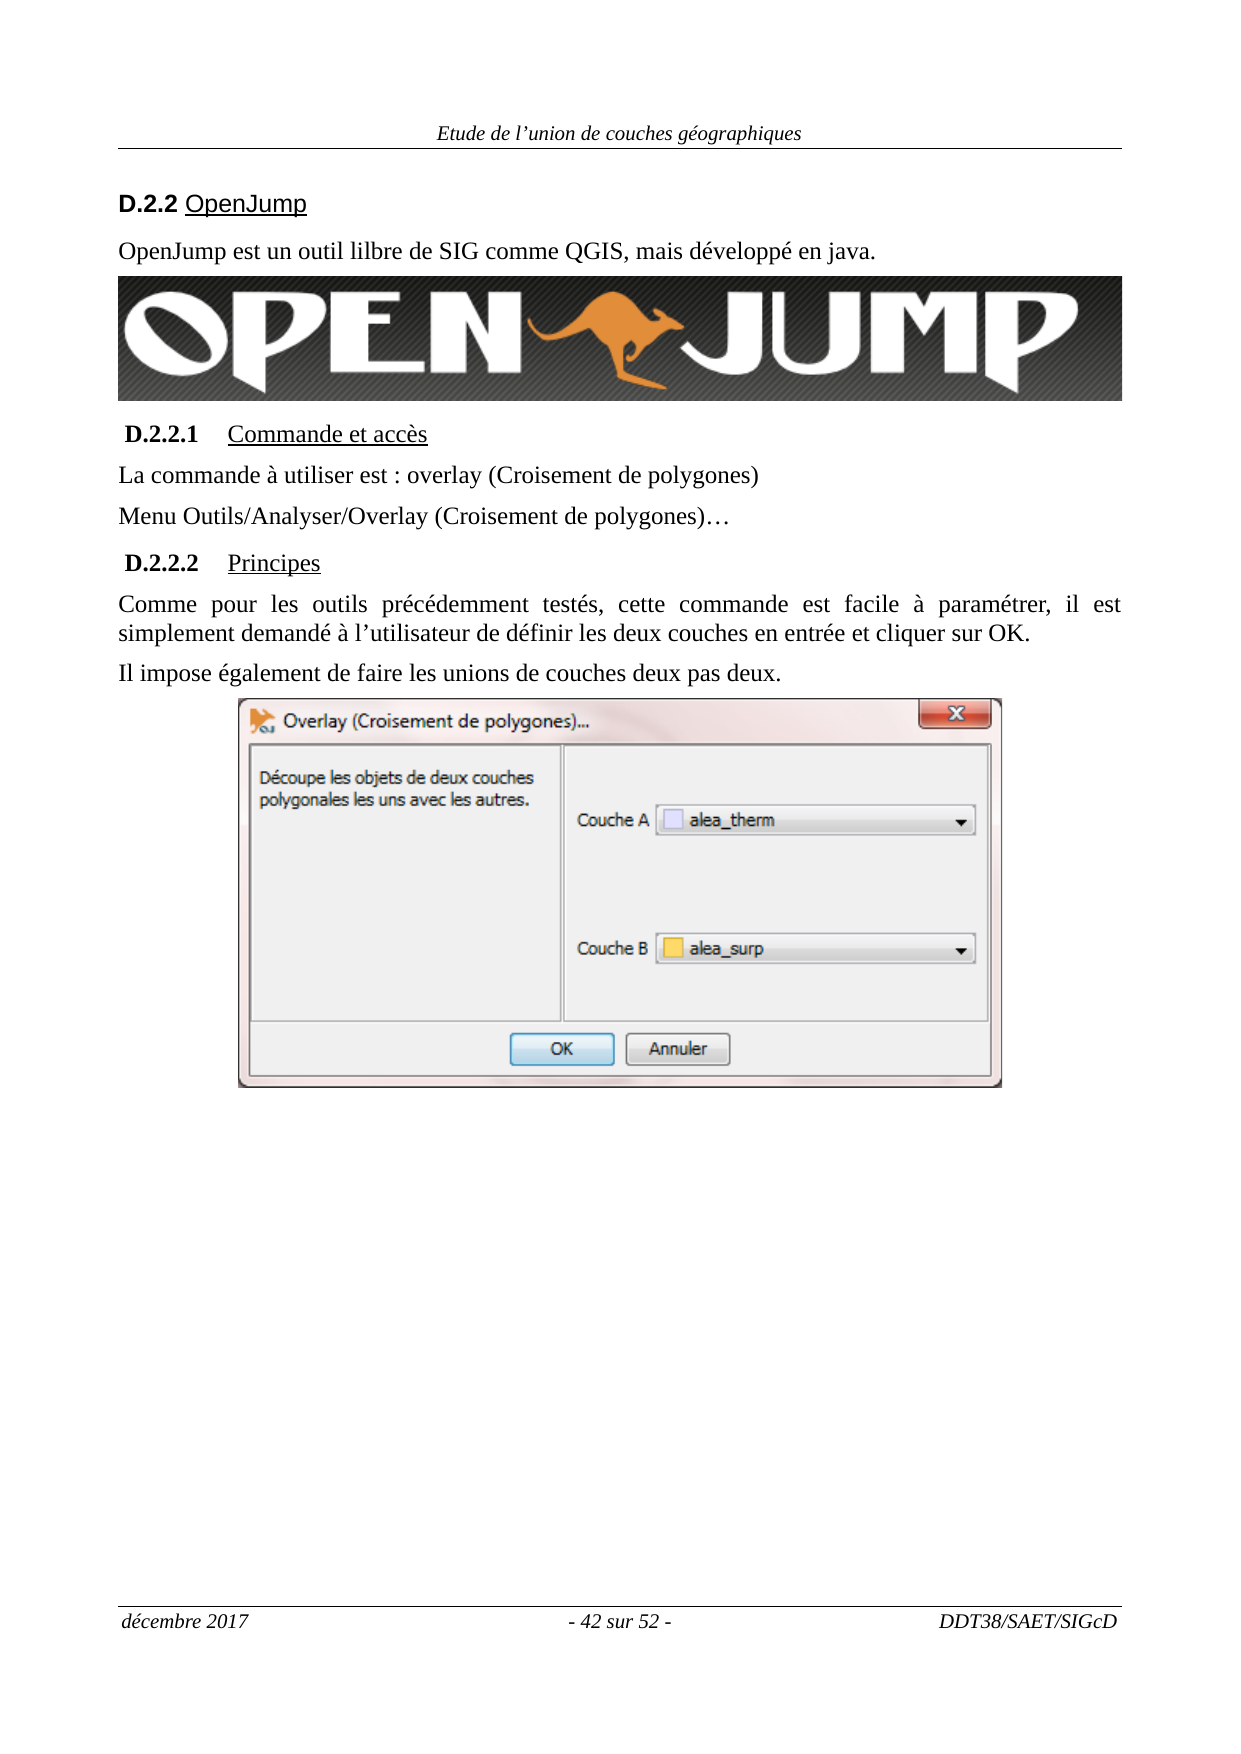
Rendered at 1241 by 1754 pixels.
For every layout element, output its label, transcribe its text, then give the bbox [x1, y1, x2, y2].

subtitle OpenJump [118, 189, 1122, 218]
text Il impose également de faire les unions de couches deux pas deux. [118, 658, 1122, 687]
text Comme pour les outils précédemment testés, cette commande est facile à paramétrer, il est simplement demandé à l’utilisateur de définir les deux couches en entrée et cliquer sur OK. [118, 589, 1122, 646]
text OpenJump est un outil lilbre de SIG comme QGIS, mais développé en java. [118, 236, 1122, 264]
picture [238, 698, 1003, 1088]
picture [118, 276, 1123, 401]
text Menu Outils/Analyser/Overlay (Croisement de polygones)… [118, 501, 1122, 529]
text La commande à utiliser est : overlay (Croisement de polygones) [118, 460, 1122, 489]
subtitle Principes [118, 548, 1122, 577]
subtitle Commande et accès [118, 419, 1122, 448]
